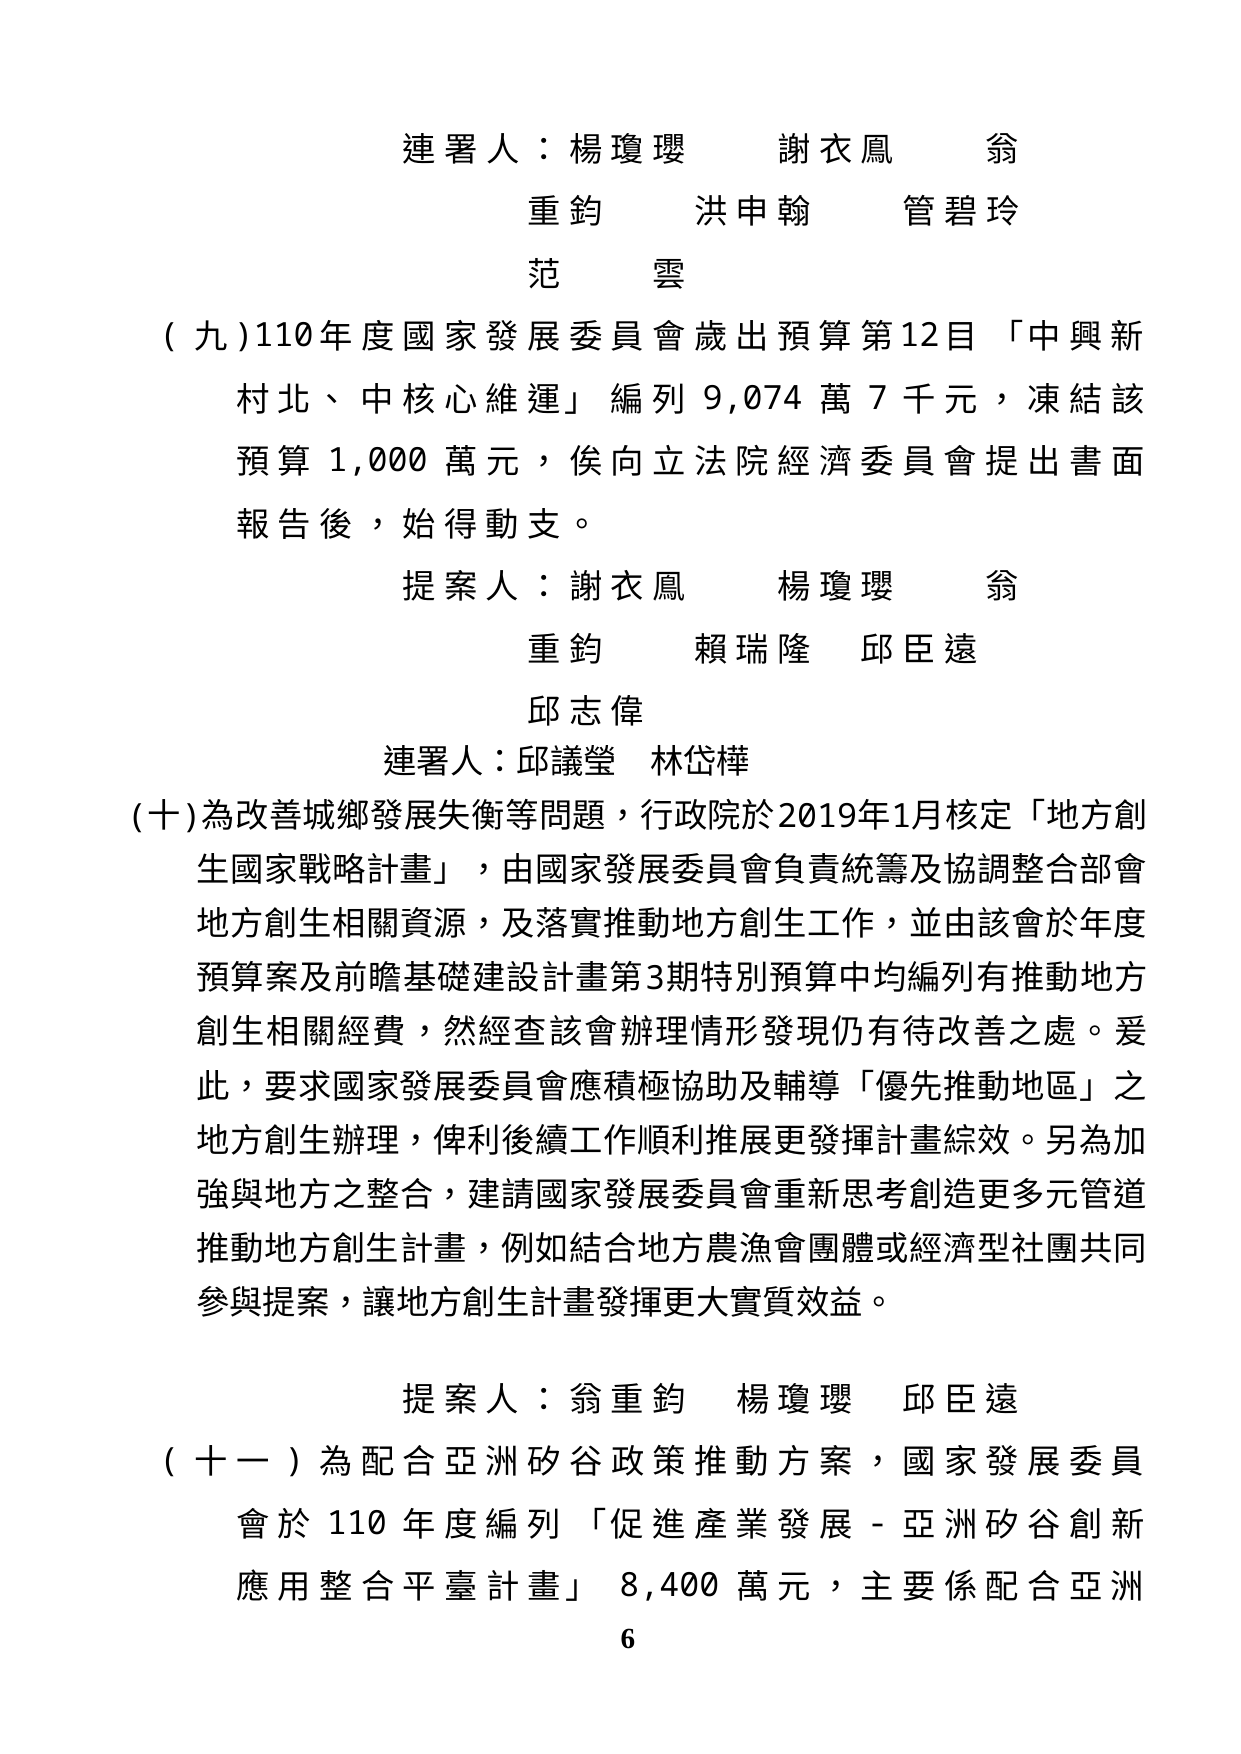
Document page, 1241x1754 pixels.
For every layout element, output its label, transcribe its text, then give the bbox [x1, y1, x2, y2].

text (十)為改善城鄉發展失衡等問題，行政院於2019年1月核定「地方創生國家戰略計畫」，由國家發展委員會負責統籌及協調整合部會地方創生相關資源，及落實推動地方創生工作，並由該會於年度預算案及前瞻基礎建設計畫第3期特別預算中均編列有推動地方創生相關經費，然經查該會辦理情形發現仍有待改善之處。爰此，要求國家發展委員會應積極協助及輔導「優先推動地區」之地方創生辦理，俾利後續工作順利推展更發揮計畫綜效。另為加強與地方之整合，建請國家發展委員會重新思考創造更多元管道推動地方創生計畫，例如結合地方農漁會團體或經濟型社團共同參與提案，讓地方創生計畫發揮更大實質效益。 [127, 784, 1148, 1326]
text 提案人：謝衣鳯 楊瓊瓔 翁重鈞 賴瑞隆 邱臣遠 邱志偉 [384, 542, 1044, 730]
text 提案人：翁重鈞 楊瓊瓔 邱臣遠 [384, 1355, 1044, 1417]
text (十一)為配合亞洲矽谷政策推動方案，國家發展委員會於110年度編列「促進產業發展-亞洲矽谷創新應用整合平臺計畫」8,400萬元，主要係配合亞洲 [124, 1417, 1148, 1605]
text 連署人：楊瓊瓔 謝衣鳯 翁重鈞 洪申翰 管碧玲 范 雲 [384, 105, 1044, 292]
text (九)110年度國家發展委員會歲出預算第12目「中興新村北、中核心維運」編列9,074萬7千元，凍結該預算1,000萬元，俟向立法院經濟委員會提出書面報告後，始得動支。 [141, 292, 1148, 542]
text 連署人：邱議瑩 林岱樺 [262, 730, 1148, 784]
